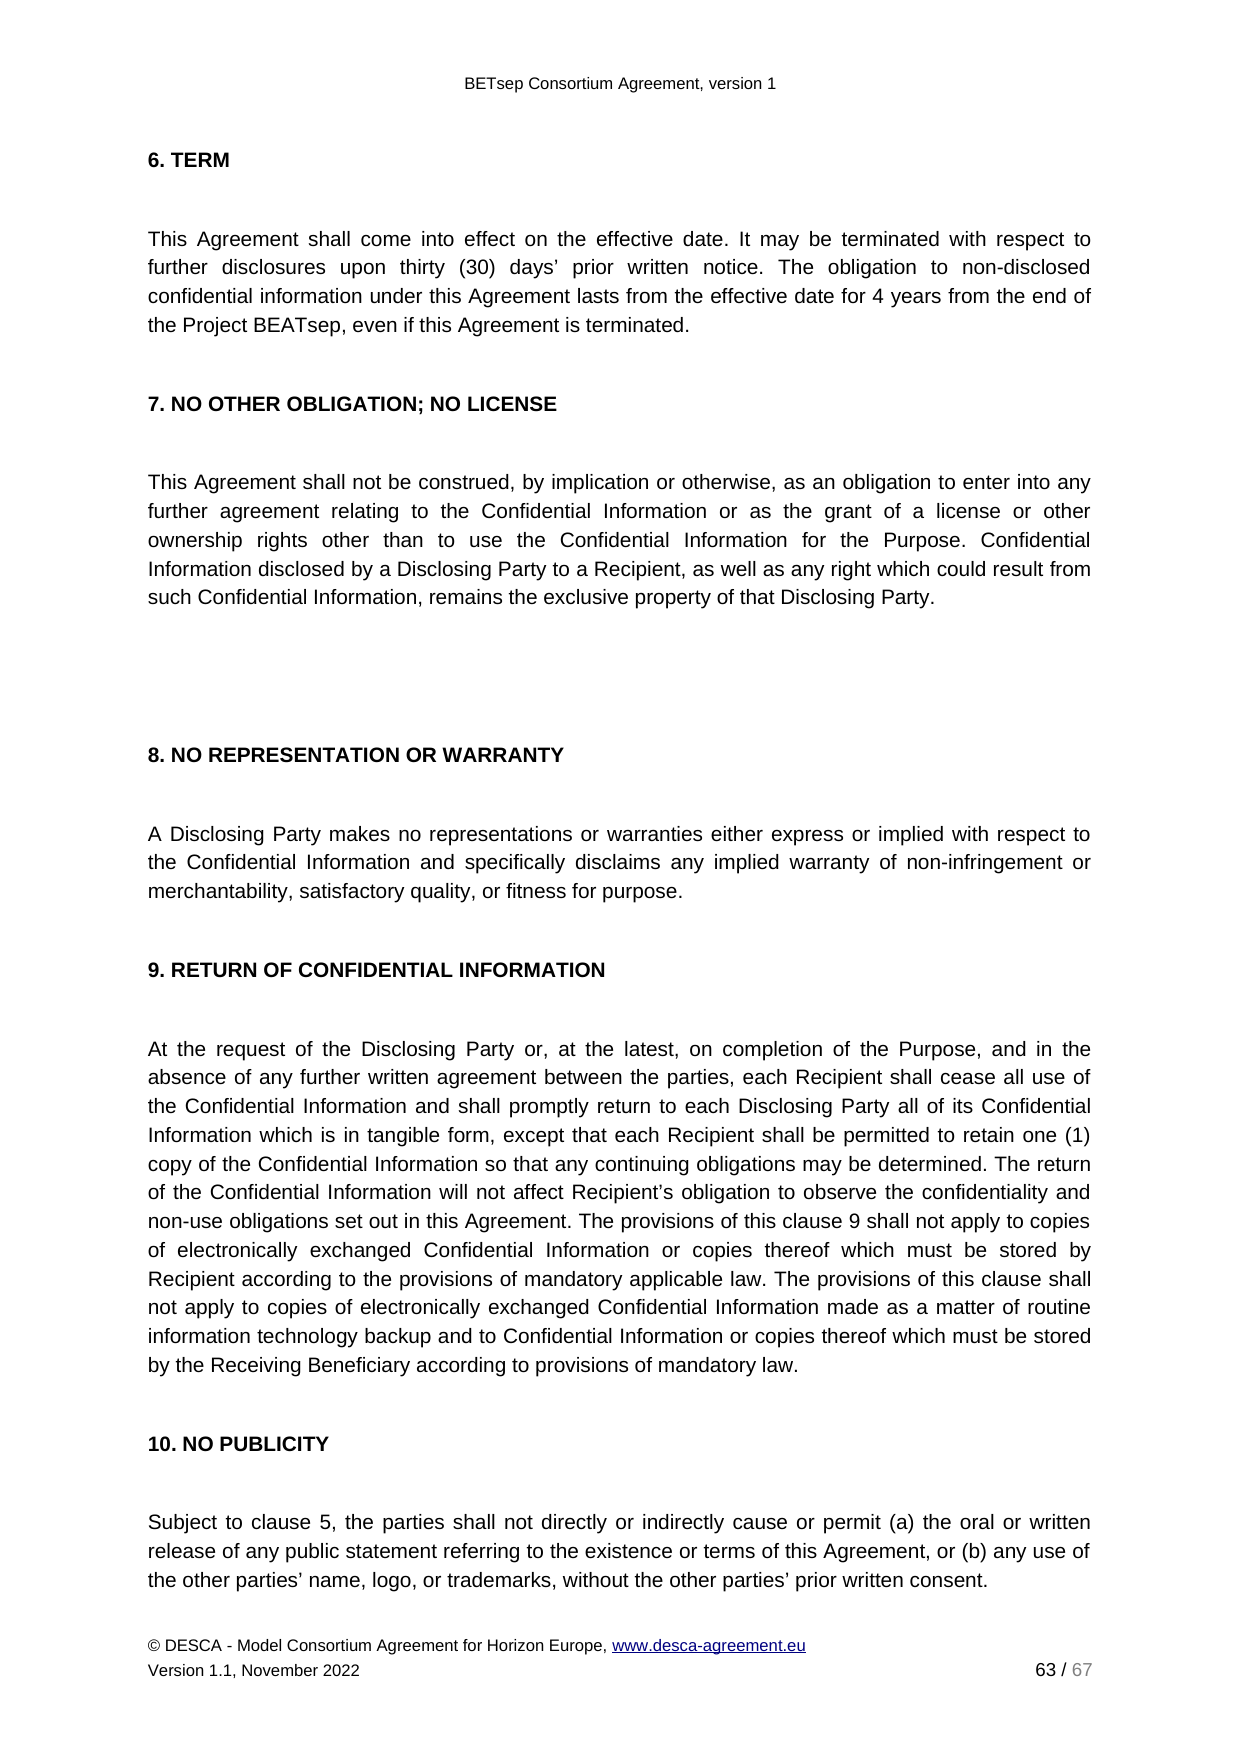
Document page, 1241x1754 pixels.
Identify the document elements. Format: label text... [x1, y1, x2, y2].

text At the request of the Disclosing Party or, at the latest, on completion of the Purpose, and in the absence of any further written agreement between the parties, each Recipient shall cease all use of the Confidential Information and shall promptly return to each Disclosing Party all of its Confidential Information which is in tangible form, except that each Recipient shall be permitted to retain one (1) copy of the Confidential Information so that any continuing obligations may be determined. The return of the Confidential Information will not affect Recipient’s obligation to observe the confidentiality and non-use obligations set out in this Agreement. The provisions of this clause 9 shall not apply to copies of electronically exchanged Confidential Information or copies thereof which must be stored by Recipient according to the provisions of mandatory applicable law. The provisions of this clause shall not apply to copies of electronically exchanged Confidential Information made as a matter of routine information technology backup and to Confidential Information or copies thereof which must be stored by the Receiving Beneficiary according to provisions of mandatory law. [148, 1036, 1092, 1377]
text 8. NO REPRESENTATION OR WARRANTY [148, 743, 1092, 767]
text 7. NO OTHER OBLIGATION; NO LICENSE [148, 391, 1092, 415]
text This Agreement shall not be construed, by implication or otherwise, as an obligation to enter into any further agreement relating to the Confidential Information or as the grant of a license or other ownership rights other than to use the Confidential Information for the Purpose. Confidential Information disclosed by a Disclosing Party to a Recipient, as well as any right which could result from such Confidential Information, remains the exclusive property of that Disclosing Party. [148, 470, 1092, 609]
text A Disclosing Party makes no representations or warranties either express or implied with respect to the Confidential Information and specifically disclaims any implied warranty of non-infringement or merchantability, satisfactory quality, or fitness for purpose. [148, 821, 1092, 903]
text 9. RETURN OF CONFIDENTIAL INFORMATION [148, 958, 1092, 982]
text 10. NO PUBLICITY [148, 1431, 1092, 1455]
text This Agreement shall come into effect on the effective date. It may be terminated with respect to further disclosures upon thirty (30) days’ prior written notice. The obligation to non-disclosed confidential information under this Agreement lasts from the effective date for 4 years from the end of the Project BEATsep, even if this Agreement is terminated. [148, 226, 1092, 337]
text 6. TERM [148, 148, 1092, 172]
text Subject to clause 5, the parties shall not directly or indirectly cause or permit (a) the oral or written release of any public statement referring to the existence or terms of this Agreement, or (b) any use of the other parties’ name, logo, or trademarks, without the other parties’ prior written consent. [148, 1510, 1092, 1592]
